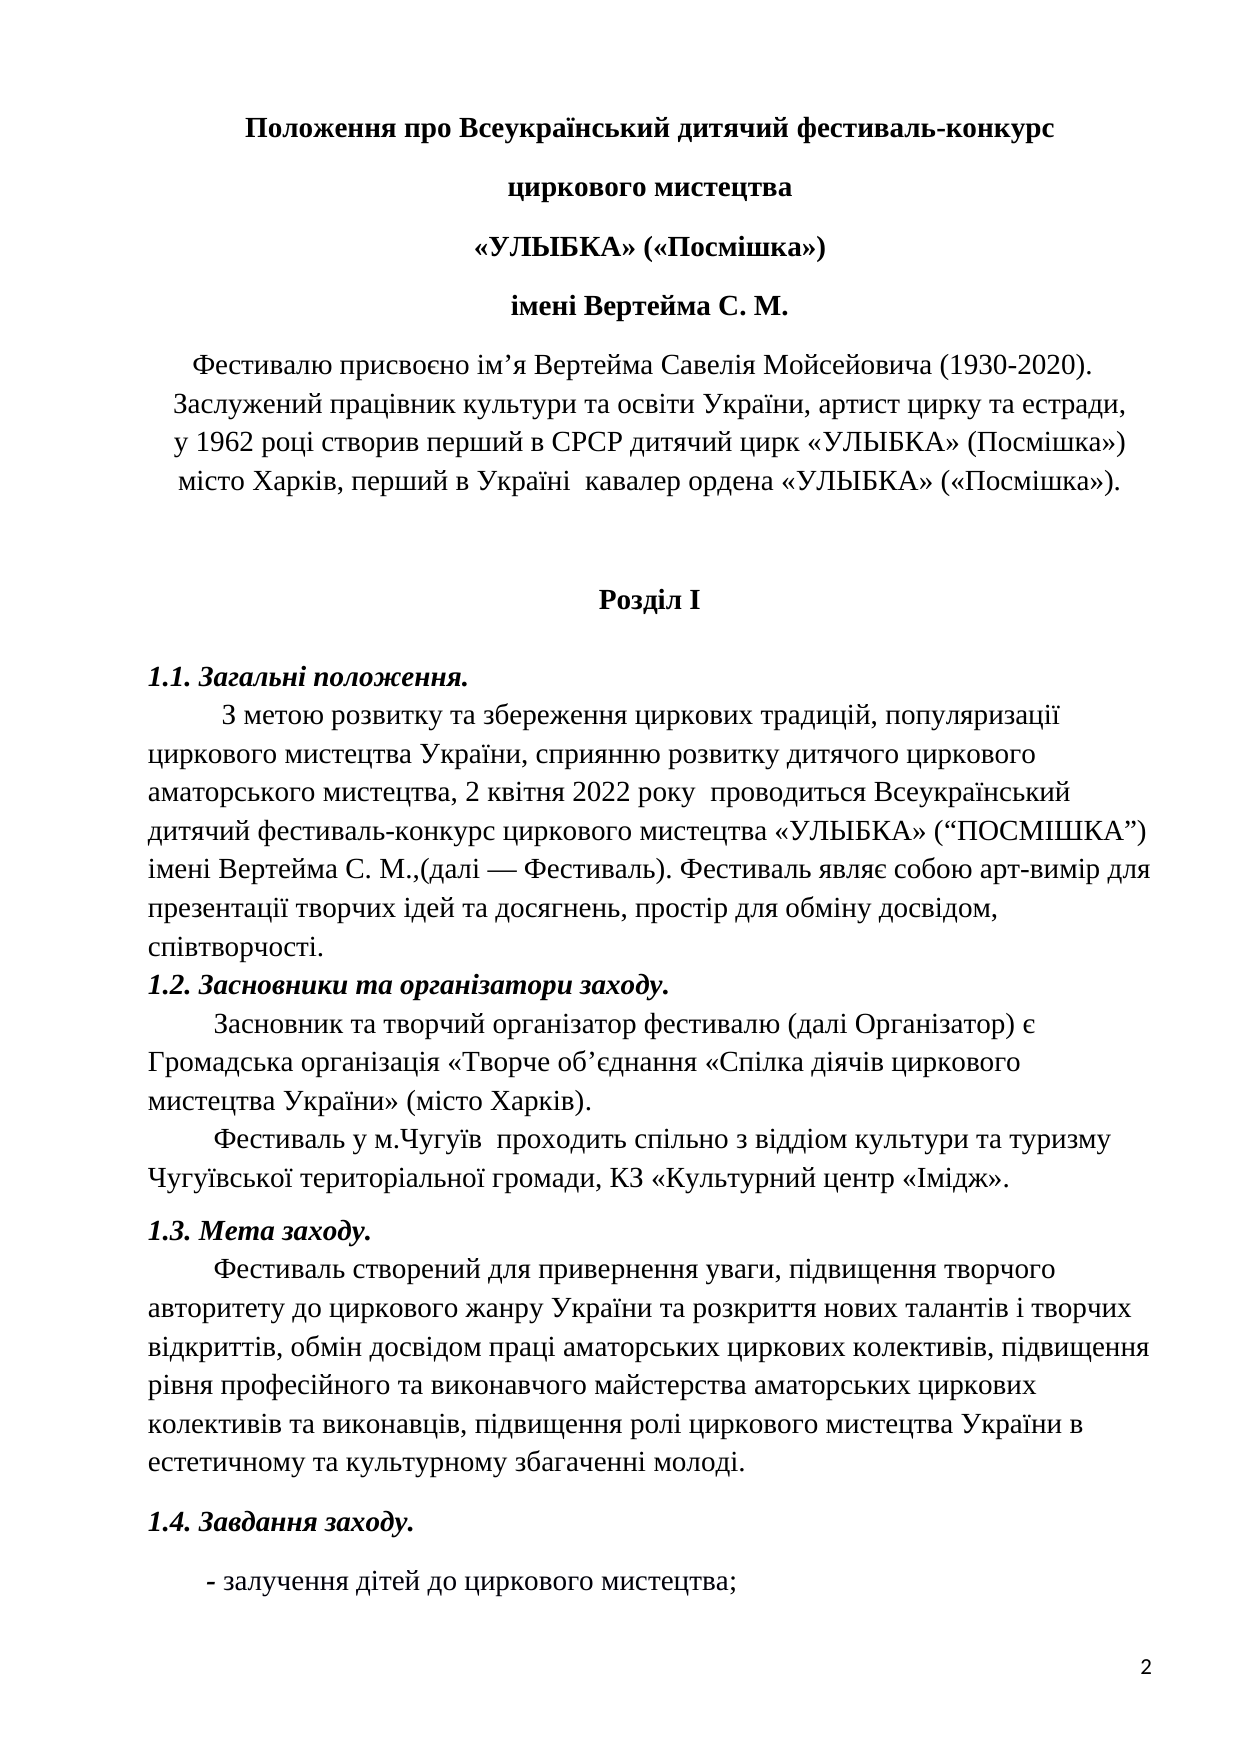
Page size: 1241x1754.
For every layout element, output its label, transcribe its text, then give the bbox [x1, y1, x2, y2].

text Фестиваль створений для привернення уваги, підвищення творчого авторитету до циркового жанру України та розкриття нових талантів і творчих відкриттів, обмін досвідом праці аматорських циркових колективів, підвищення рівня професійного та виконавчого майстерства аматорських циркових колективів та виконавців, підвищення ролі циркового мистецтва України в естетичному та культурному збагаченні молоді. [148, 1252, 1152, 1478]
text Засновник та творчий організатор фестивалю (далі Організатор) є Громадська організація «Творче об’єднання «Спілка діячів циркового мистецтва України» (місто Харків). [148, 1006, 1152, 1116]
text - залучення дітей до циркового мистецтва; [148, 1563, 1152, 1597]
text циркового мистецтва [148, 169, 1152, 203]
text 1.4. Завдання заходу. [148, 1504, 1152, 1537]
text імені Вертейма С. М. [148, 288, 1152, 322]
text Положення про Всеукраїнський дитячий фестиваль-конкурс [148, 110, 1152, 143]
text 1.1. Загальні положення. [148, 659, 1152, 692]
text Фестиваль у м.Чугуїв проходить спільно з віддіом культури та туризму Чугуївської територіальної громади, КЗ «Культурний центр «Імідж». [148, 1121, 1152, 1193]
text З метою розвитку та збереження циркових традицій, популяризації циркового мистецтва України, сприянню розвитку дитячого циркового аматорського мистецтва, 2 квітня 2022 року проводиться Всеукраїнський дитячий фестиваль-конкурс циркового мистецтва «УЛЫБКА» (“ПОСМІШКА”) імені Вертейма С. М.,(далі — Фестиваль). Фестиваль являє собою арт-вимір для презентації творчих ідей та досягнень, простір для обміну досвідом, співтворчості. [148, 697, 1152, 962]
text «УЛЫБКА» («Посмішка») [148, 229, 1152, 262]
text Фестивалю присвоєно ім’я Вертейма Савелія Мойсейовича (1930-2020). Заслужений працівник культури та освіти України, артист цирку та естради, у 1962 році створив перший в СРСР дитячий цирк «УЛЫБКА» (Посмішка») місто Харків, перший в Україні кавалер ордена «УЛЫБКА» («Посмішка»). [148, 347, 1152, 497]
text Розділ І [148, 582, 1152, 615]
text 1.3. Мета заходу. [148, 1213, 1152, 1247]
text 1.2. Засновники та організатори заходу. [148, 967, 1152, 1001]
